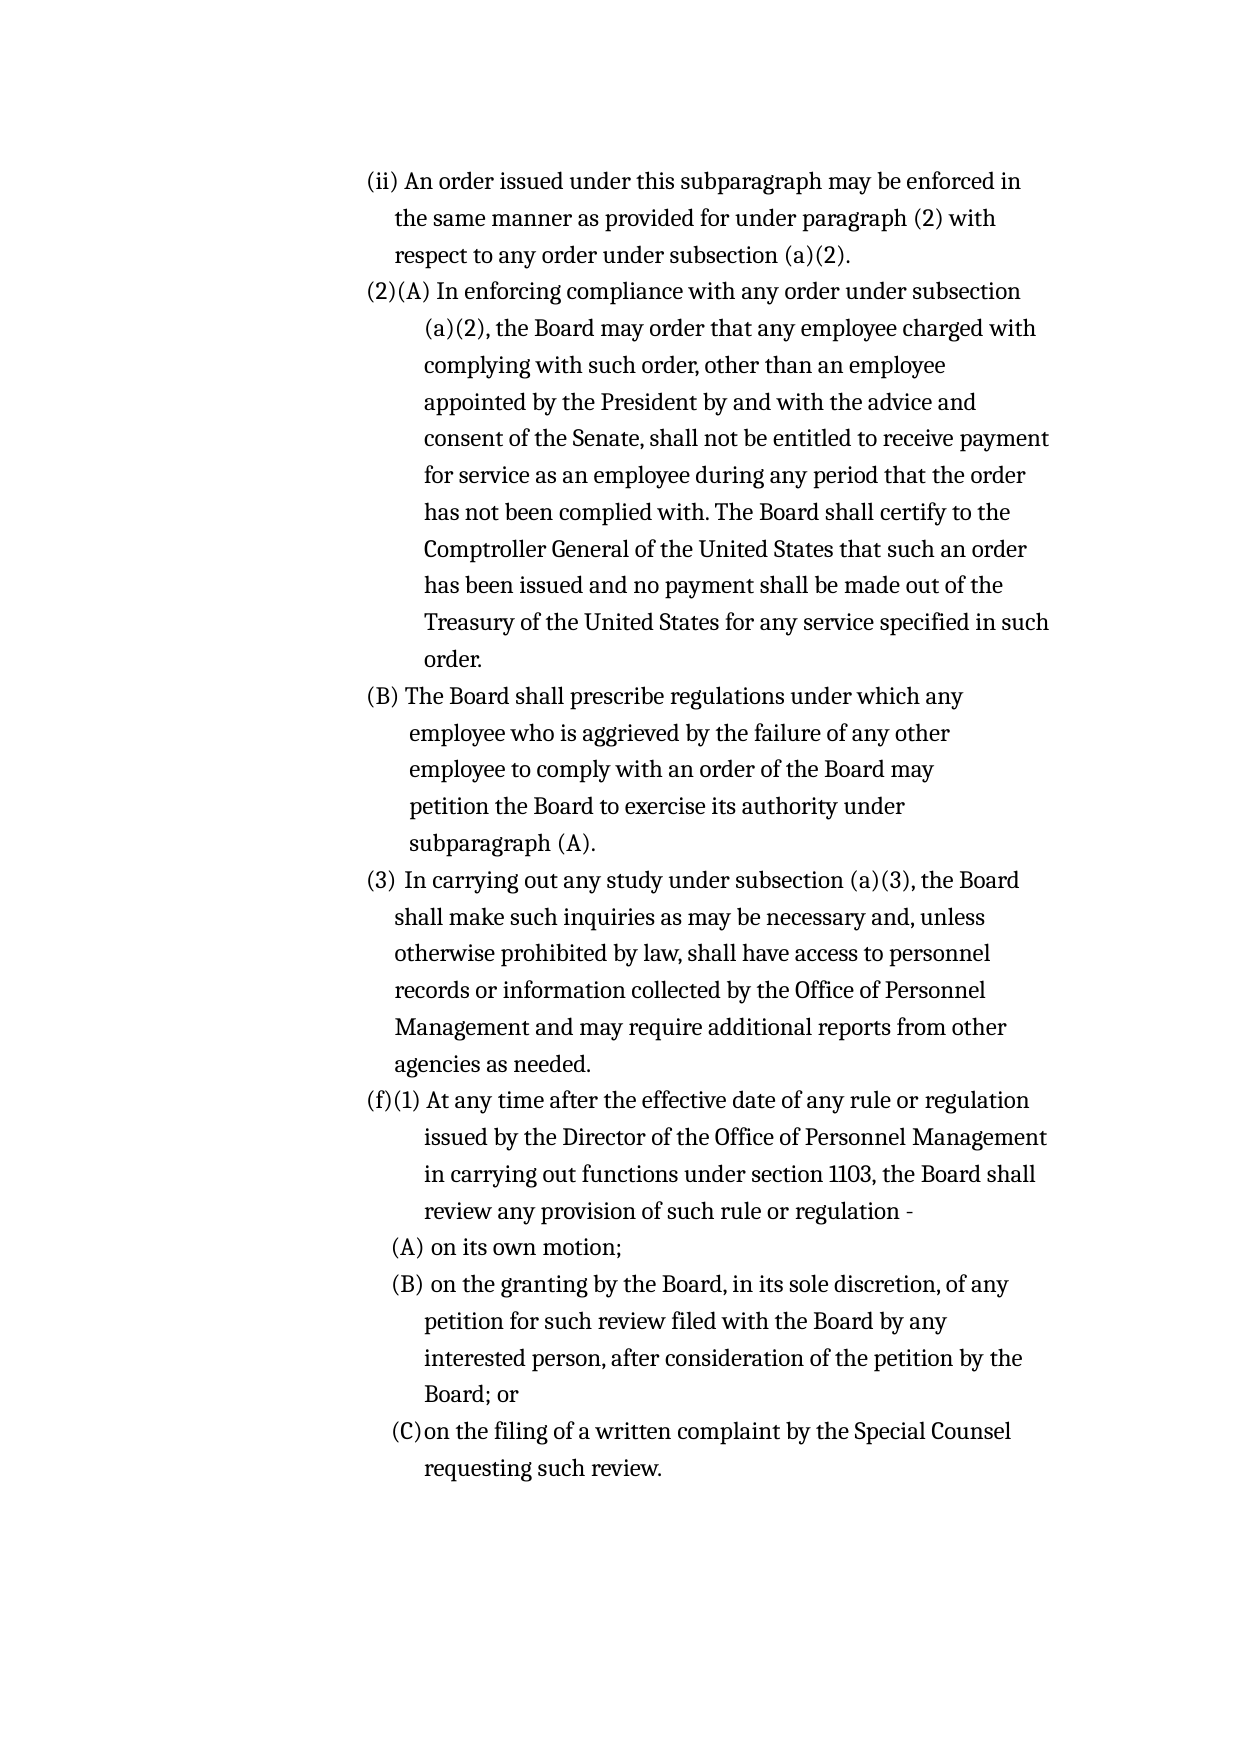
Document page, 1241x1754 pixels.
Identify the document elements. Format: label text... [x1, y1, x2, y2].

list In carrying out any study under subsection (a)(3), the Board shall make such inquiries as may be necessary and, unless otherwise prohibited by law, shall have access to personnel records or information collected by the Office of Personnel Management and may require additional reports from other agencies as needed. [366, 866, 1047, 1078]
text (f)(1) At any time after the effective date of any rule or regulation issued by the Director of the Office of Personnel Management in carrying out functions under section 1103, the Board shall review any provision of such rule or regulation - [366, 1086, 1049, 1225]
text (2)(A) In enforcing compliance with any order under subsection (a)(2), the Board may order that any employee charged with complying with such order, other than an employee appointed by the President by and with the advice and consent of the Senate, shall not be entitled to receive payment for service as an employee during any period that the order has not been complied with. The Board shall certify to the Comptroller General of the United States that such an order has been issued and no payment shall be made out of the Treasury of the United States for any service specified in such order. [366, 277, 1053, 674]
list on the granting by the Board, in its sole discretion, of any petition for such review filed with the Board by any interested person, after consideration of the petition by the Board; or [391, 1270, 1037, 1409]
text (ii) An order issued under this subparagraph may be enforced in the same manner as provided for under paragraph (2) with respect to any order under subsection (a)(2). [366, 167, 1054, 269]
text (B) The Board shall prescribe regulations under which any employee who is aggrieved by the failure of any other employee to comply with an order of the Board may petition the Board to exercise its authority under subparagraph (A). [366, 682, 992, 858]
list on its own motion; [391, 1233, 1223, 1262]
list on the filing of a written complaint by the Special Counsel requesting such review. [391, 1417, 1042, 1483]
